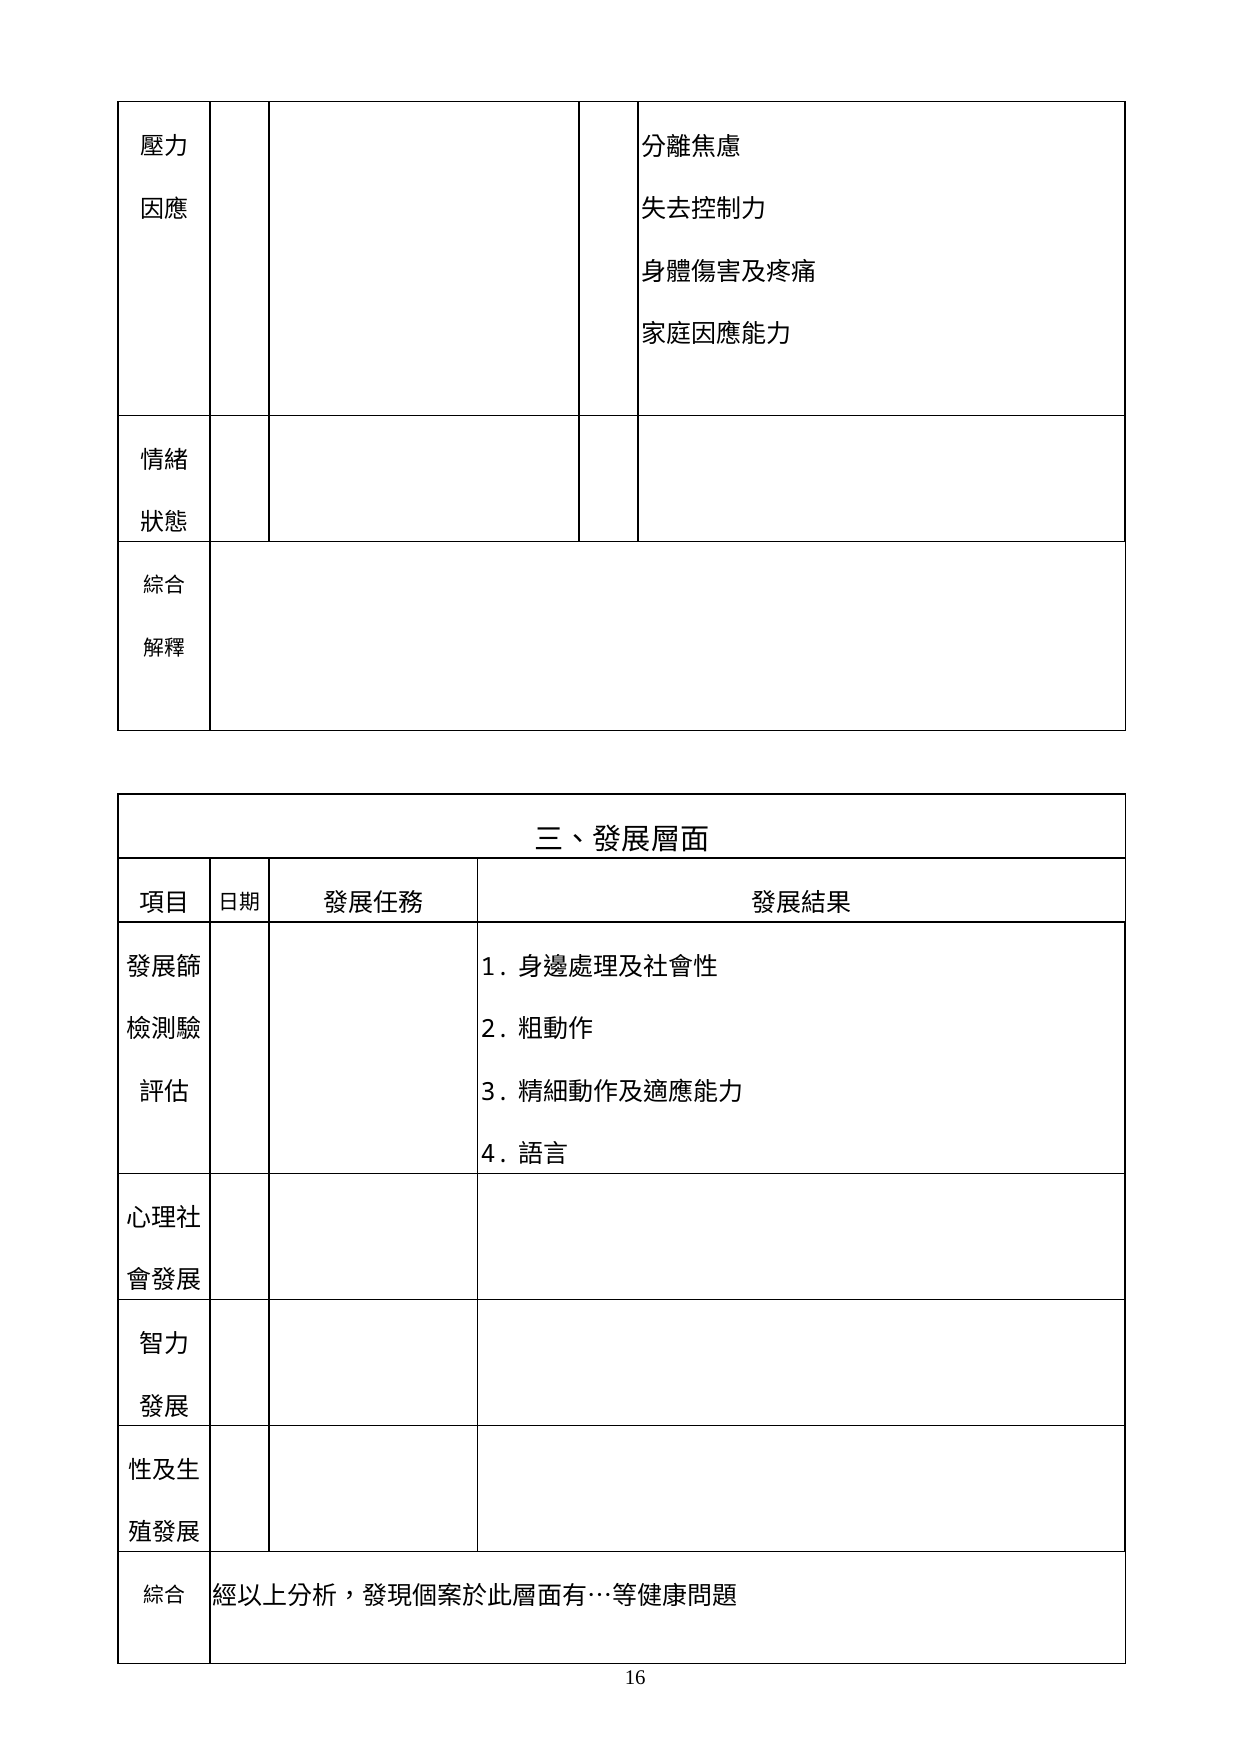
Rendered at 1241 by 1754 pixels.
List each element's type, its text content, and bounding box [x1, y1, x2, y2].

table_cell [270, 923, 477, 1173]
table_cell [478, 1300, 1124, 1425]
table_cell [580, 416, 637, 541]
table_cell [270, 1426, 477, 1551]
table_cell [211, 542, 1125, 729]
table_cell 發展篩檢測驗評估 [119, 923, 209, 1173]
table_cell [478, 1426, 1124, 1551]
table_cell [478, 1174, 1124, 1299]
table_cell [211, 1426, 268, 1551]
table_cell [270, 1174, 477, 1299]
table_cell 分離焦慮 失去控制力 身體傷害及疼痛 家庭因應能力 [639, 102, 1124, 415]
table_cell 日期 [211, 859, 268, 921]
table_cell 壓力 因應 [119, 102, 209, 415]
table_cell [639, 416, 1124, 541]
table_cell [270, 102, 578, 415]
table_cell 情緒 狀態 [119, 416, 209, 541]
table_cell 身邊處理及社會性 粗動作 精細動作及適應能力 語言 [478, 923, 1124, 1173]
table_cell [270, 416, 578, 541]
table_header 三、發展層面 [119, 795, 1125, 857]
table_cell 綜合 [119, 1552, 209, 1662]
table_cell [580, 102, 637, 415]
table_cell 綜合 解釋 [119, 542, 209, 729]
table_cell 經以上分析，發現個案於此層面有…等健康問題 [211, 1552, 1125, 1662]
table_cell 項目 [119, 859, 209, 921]
table_cell 性及生殖發展 [119, 1426, 209, 1551]
table_cell [211, 102, 268, 415]
table_cell [211, 923, 268, 1173]
table_cell [270, 1300, 477, 1425]
table_cell 發展任務 [270, 859, 477, 921]
table_cell 智力 發展 [119, 1300, 209, 1425]
table_cell [211, 1174, 268, 1299]
table_cell [211, 416, 268, 541]
table_cell 發展結果 [478, 859, 1125, 921]
table_cell [211, 1300, 268, 1425]
table_cell 心理社會發展 [119, 1174, 209, 1299]
